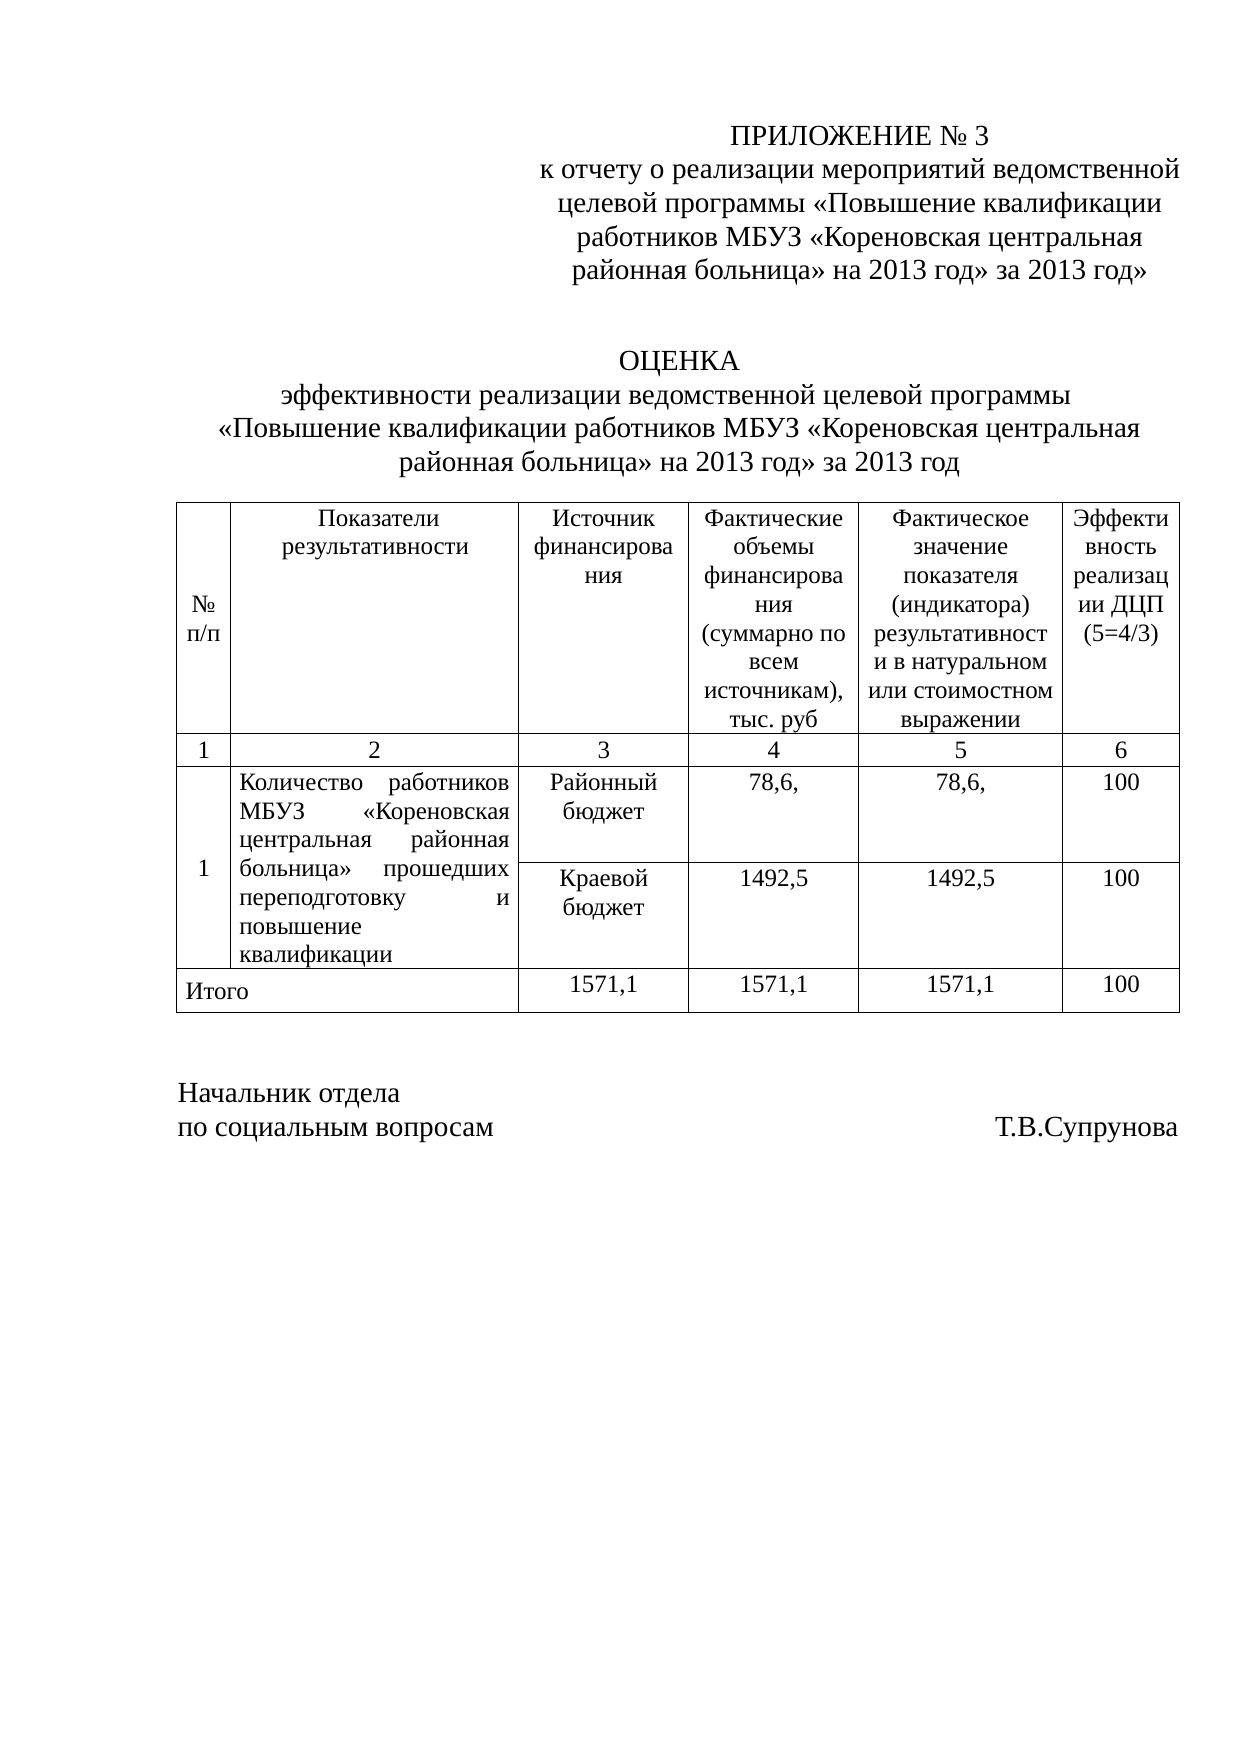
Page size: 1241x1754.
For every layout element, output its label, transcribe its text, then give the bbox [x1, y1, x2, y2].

table_cell Районный бюджет [519, 767, 688, 862]
table_cell 3 [519, 734, 688, 766]
table_cell 78,6, [689, 767, 858, 862]
table_cell 1492,5 [689, 863, 858, 968]
table_cell 1 [177, 734, 230, 766]
text эффективности реализации ведомственной целевой программы [177, 377, 1181, 410]
table_cell 100 [1063, 969, 1179, 1012]
table_cell 6 [1063, 734, 1179, 766]
table_cell 100 [1063, 863, 1179, 968]
text по социальным вопросам Т.В.Супрунова [177, 1109, 1181, 1143]
table_header № п/п [177, 503, 230, 733]
table_header Фактические объемы финансирования (суммарно по всем источникам), тыс. руб [689, 503, 858, 733]
table_cell 1492,5 [859, 863, 1062, 968]
table_cell 100 [1063, 767, 1179, 862]
text к отчету о реализации мероприятий ведомственной целевой программы «Повышение квалификации работников МБУЗ «Кореновская центральная районная больница» на 2013 год» за 2013 год» [538, 152, 1181, 286]
text Начальник отдела [177, 1076, 1181, 1109]
table_cell 5 [859, 734, 1062, 766]
table_cell 1571,1 [859, 969, 1062, 1012]
text ПРИЛОЖЕНИЕ № 3 [538, 118, 1181, 152]
table_cell 2 [231, 734, 518, 766]
table_header Фактическое значение показателя (индикатора) результативности в натуральном или стоимостном выражении [859, 503, 1062, 733]
table_cell 78,6, [859, 767, 1062, 862]
table_header Источник финансирования [519, 503, 688, 733]
table_cell Итого [177, 969, 518, 1012]
text «Повышение квалификации работников МБУЗ «Кореновская центральная районная больница» на 2013 год» за 2013 год [177, 410, 1181, 477]
table_cell 1 [177, 767, 230, 968]
table_cell Количество работников МБУЗ «Кореновская центральная районная больница» прошедших переподготовку и повышение квалификации [231, 767, 518, 968]
table_cell 4 [689, 734, 858, 766]
table_cell 1571,1 [519, 969, 688, 1012]
table_header Эффективность реализации ДЦП (5=4/3) [1063, 503, 1179, 733]
table_cell Краевой бюджет [519, 863, 688, 968]
table_cell 1571,1 [689, 969, 858, 1012]
table_header Показатели результативности [231, 503, 518, 733]
text ОЦЕНКА [177, 343, 1181, 377]
